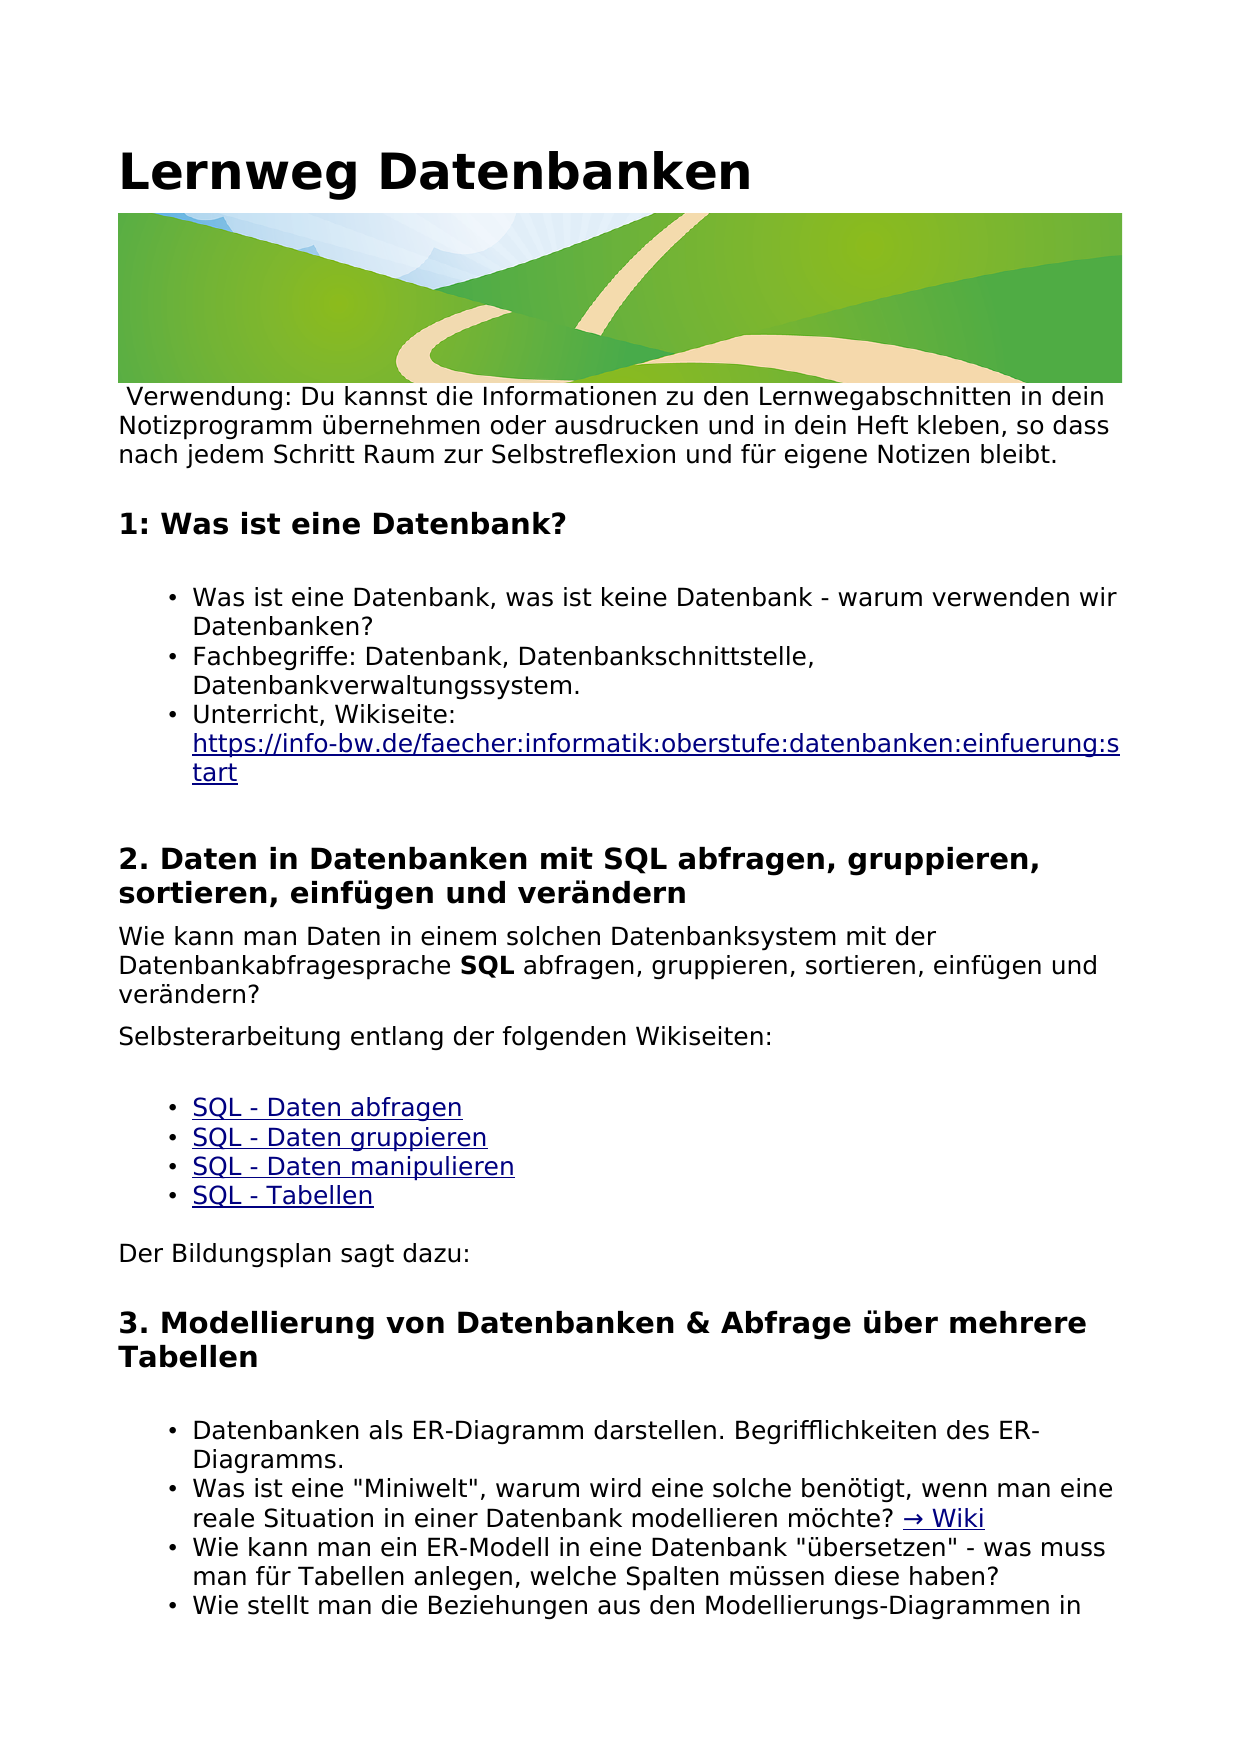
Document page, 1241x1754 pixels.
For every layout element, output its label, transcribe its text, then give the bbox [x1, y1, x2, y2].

list SQL - Daten abfragen [177, 1093, 1122, 1123]
list Was ist eine "Miniwelt", warum wird eine solche benötigt, wenn man eine reale Situation in einer Datenbank modellieren möchte? → Wiki [177, 1474, 1122, 1533]
picture [118, 213, 1123, 383]
list SQL - Daten manipulieren [177, 1152, 1122, 1181]
list Was ist eine Datenbank, was ist keine Datenbank - warum verwenden wir Datenbanken? [177, 583, 1122, 642]
text Verwendung: Du kannst die Informationen zu den Lernwegabschnitten in dein Notizprogramm übernehmen oder ausdrucken und in dein Heft kleben, so dass nach jedem Schritt Raum zur Selbstreflexion und für eigene Notizen bleibt. [118, 383, 1122, 470]
subtitle 2. Daten in Datenbanken mit SQL abfragen, gruppieren, sortieren, einfügen und verändern [118, 842, 1122, 910]
list Unterricht, Wikiseite: https://info-bw.de/faecher:informatik:oberstufe:datenbanken:einfuerung:start [177, 700, 1122, 787]
list Fachbegriffe: Datenbank, Datenbankschnittstelle, Datenbankverwaltungssystem. [177, 642, 1122, 700]
subtitle 1: Was ist eine Datenbank? [118, 507, 1122, 541]
list SQL - Daten gruppieren [177, 1123, 1122, 1152]
subtitle 3. Modellierung von Datenbanken & Abfrage über mehrere Tabellen [118, 1306, 1122, 1374]
text Der Bildungsplan sagt dazu: [118, 1240, 1122, 1269]
text Wie kann man Daten in einem solchen Datenbanksystem mit der Datenbankabfragesprache SQL abfragen, gruppieren, sortieren, einfügen und verändern? [118, 922, 1122, 1010]
list Datenbanken als ER-Diagramm darstellen. Begrifflichkeiten des ER-Diagramms. [177, 1416, 1122, 1474]
subtitle Lernweg Datenbanken [118, 143, 1122, 201]
list Wie kann man ein ER-Modell in eine Datenbank "übersetzen" - was muss man für Tabellen anlegen, welche Spalten müssen diese haben? [177, 1533, 1122, 1591]
list Wie stellt man die Beziehungen aus den Modellierungs-Diagrammen in [177, 1591, 1122, 1620]
text Selbsterarbeitung entlang der folgenden Wikiseiten: [118, 1022, 1122, 1052]
list SQL - Tabellen [177, 1181, 1122, 1210]
